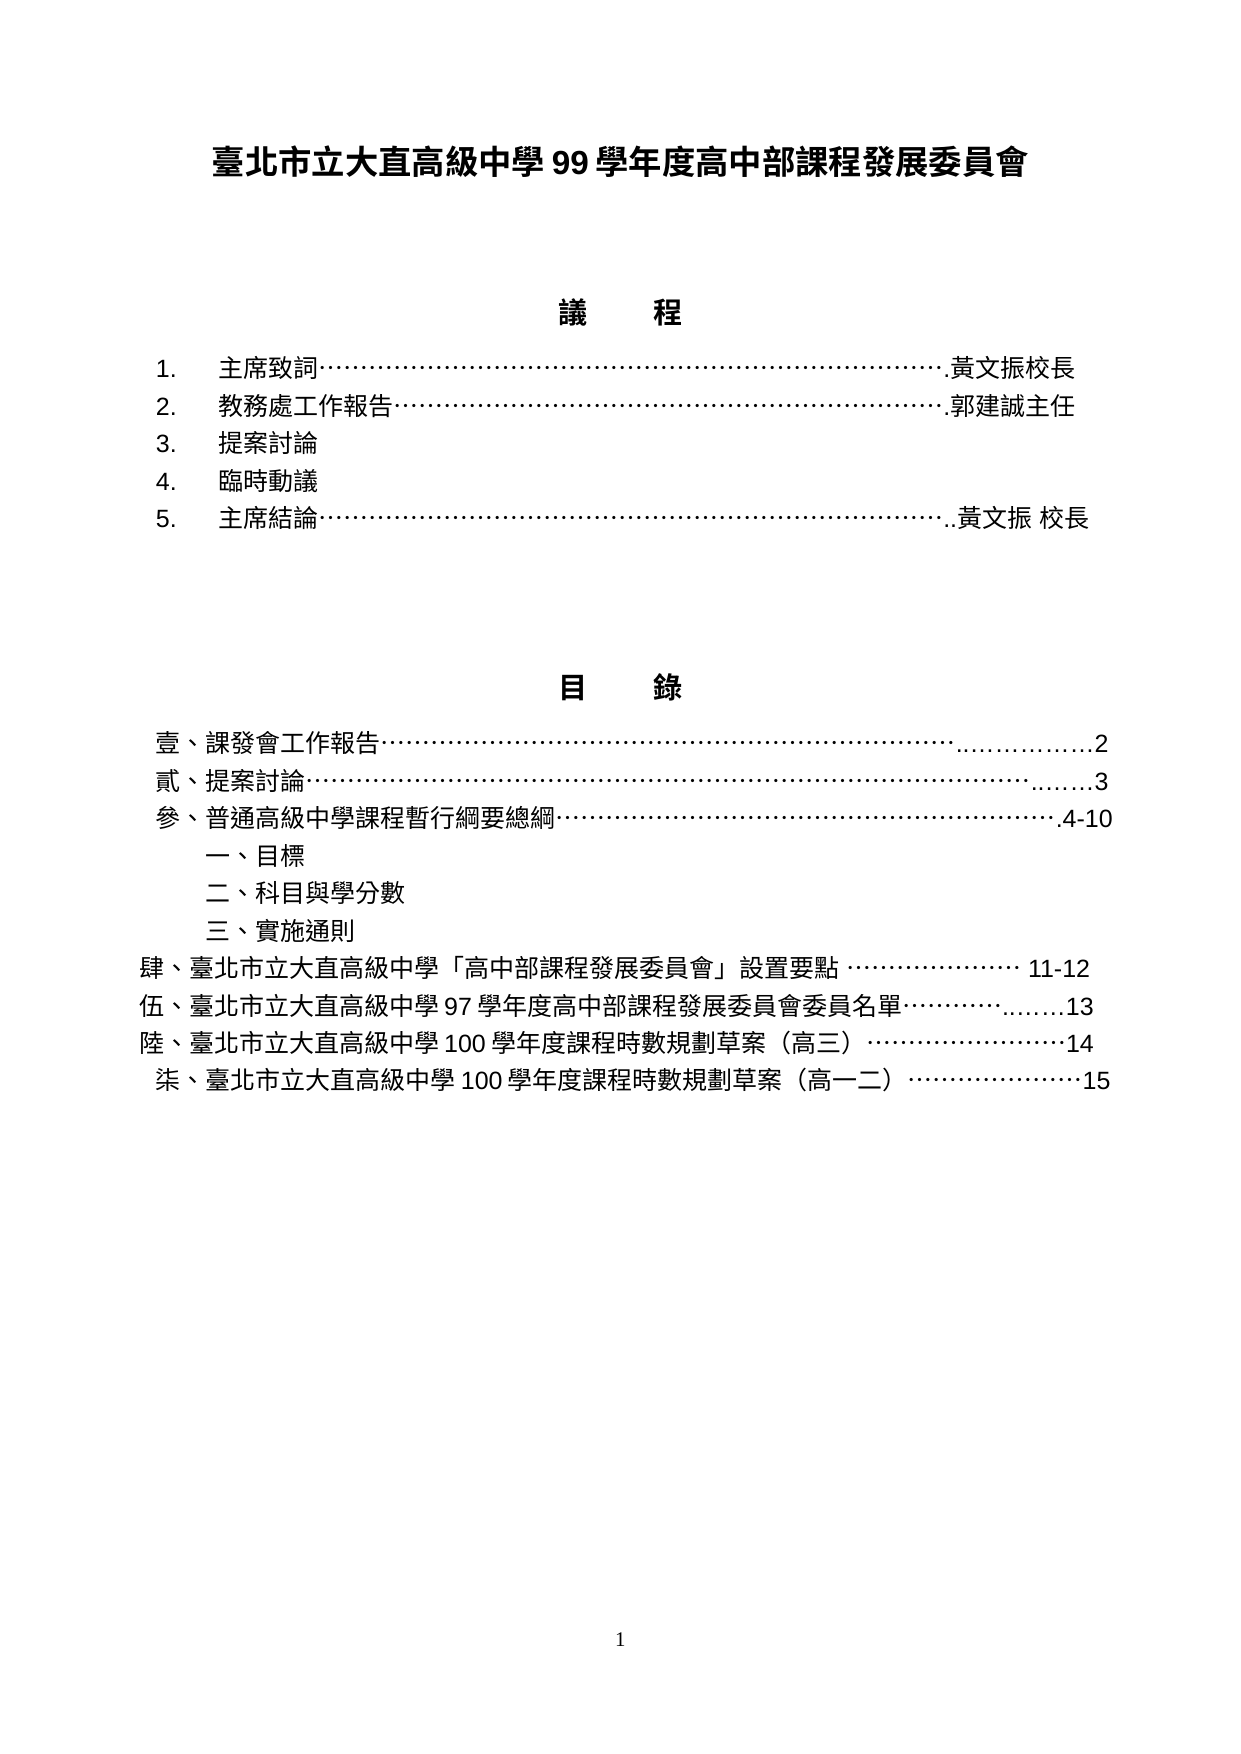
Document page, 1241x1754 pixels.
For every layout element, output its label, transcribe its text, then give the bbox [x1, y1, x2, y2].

text 壹、課發會工作報告……………………………………………………………..……………2 [156, 723, 1122, 760]
text 一、目標 [118, 835, 1122, 873]
text 柒、臺北市立大直高級中學100學年度課程時數規劃草案（高一二）…………………15 [118, 1060, 1122, 1097]
list 主席致詞………………………………………………………………….黃文振校長 [156, 348, 1081, 385]
text 伍、臺北市立大直高級中學97學年度高中部課程發展委員會委員名單…………..……13 [118, 985, 1122, 1023]
list 臨時動議 [156, 460, 1122, 498]
text 陸、臺北市立大直高級中學100學年度課程時數規劃草案（高三）……………………14 [118, 1023, 1122, 1060]
text 議 程 [118, 273, 1122, 348]
list 教務處工作報告………………………………………………………….郭建誠主任 [156, 385, 1081, 423]
text 二、科目與學分數 [118, 873, 1122, 910]
text 目 錄 [118, 648, 1122, 723]
text 貳、提案討論……………………………………………………………………………..……3 [156, 760, 1122, 798]
text 三、實施通則 [118, 910, 1122, 948]
list 提案討論 [156, 423, 1122, 460]
text 臺北市立大直高級中學99學年度高中部課程發展委員會 [118, 123, 1122, 198]
text 肆、臺北市立大直高級中學「高中部課程發展委員會」設置要點 ………………… 11-12 [118, 948, 1122, 985]
text 參、普通高級中學課程暫行綱要總綱…………………………………………………….4-10 [156, 798, 1122, 835]
list 主席結論…………………………………………………………………..黃文振 校長 [156, 498, 1122, 535]
